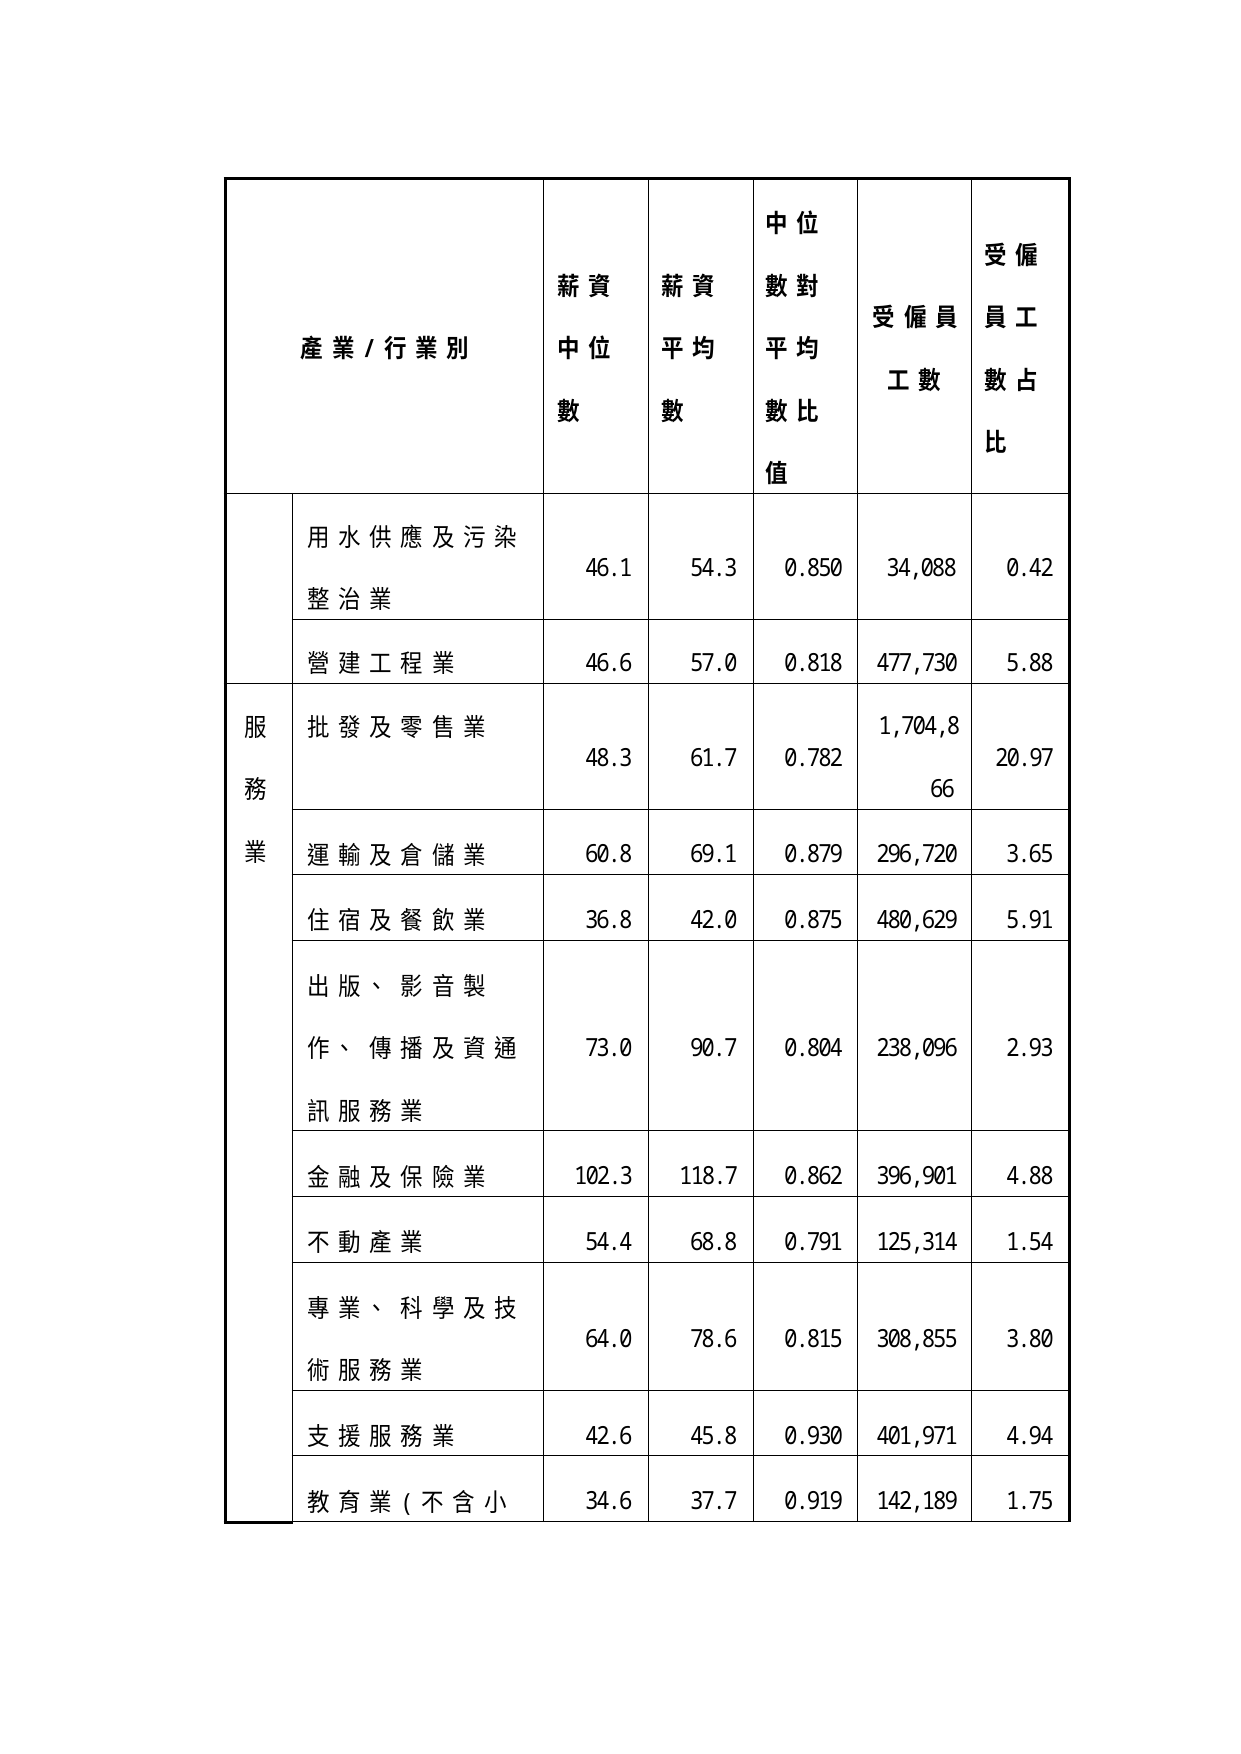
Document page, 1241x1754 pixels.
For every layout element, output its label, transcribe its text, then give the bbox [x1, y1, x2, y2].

table_header 產業/行業別 [227, 180, 543, 493]
table_cell 61.7 [649, 684, 753, 808]
table_cell 54.3 [649, 494, 753, 619]
table_cell 2.93 [972, 941, 1068, 1130]
table_cell 46.6 [544, 620, 648, 682]
table_cell 3.65 [972, 810, 1068, 874]
table_cell 5.88 [972, 620, 1068, 682]
table_cell 69.1 [649, 810, 753, 874]
table_cell 不動產業 [293, 1197, 543, 1262]
table_cell 477,730 [858, 620, 971, 682]
table_cell 0.791 [754, 1197, 857, 1262]
table_cell 0.818 [754, 620, 857, 682]
table_cell 45.8 [649, 1391, 753, 1455]
table_cell 4.94 [972, 1391, 1068, 1455]
table_cell 專業、科學及技術服務業 [293, 1263, 543, 1390]
table_cell 118.7 [649, 1131, 753, 1196]
table_cell 78.6 [649, 1263, 753, 1390]
table_cell 3.80 [972, 1263, 1068, 1390]
table_cell 教育業(不含小 [293, 1456, 543, 1521]
table_cell 48.3 [544, 684, 648, 808]
table_header 受僱員工數 [858, 180, 971, 493]
table_cell 102.3 [544, 1131, 648, 1196]
table_cell 服務業 [227, 684, 292, 1521]
table_cell 396,901 [858, 1131, 971, 1196]
table_cell 1.54 [972, 1197, 1068, 1262]
table_cell 0.804 [754, 941, 857, 1130]
table_cell 0.42 [972, 494, 1068, 619]
table_cell 0.815 [754, 1263, 857, 1390]
table_cell 5.91 [972, 875, 1068, 940]
table_cell 36.8 [544, 875, 648, 940]
table_cell 68.8 [649, 1197, 753, 1262]
table_header 受僱員工數占比 [972, 180, 1068, 493]
table_cell 0.875 [754, 875, 857, 940]
table_cell [227, 494, 292, 682]
table_cell 1,704,866 [858, 684, 971, 808]
table_cell 營建工程業 [293, 620, 543, 682]
table_cell 0.862 [754, 1131, 857, 1196]
table_cell 用水供應及污染整治業 [293, 494, 543, 619]
table_cell 34.6 [544, 1456, 648, 1521]
table_cell 296,720 [858, 810, 971, 874]
table_cell 142,189 [858, 1456, 971, 1521]
table_cell 0.919 [754, 1456, 857, 1521]
table_cell 34,088 [858, 494, 971, 619]
table_cell 1.75 [972, 1456, 1068, 1521]
table_cell 0.782 [754, 684, 857, 808]
table_header 中位數對平均數比值 [754, 180, 857, 493]
table_cell 73.0 [544, 941, 648, 1130]
table_cell 20.97 [972, 684, 1068, 808]
table_cell 支援服務業 [293, 1391, 543, 1455]
table_cell 批發及零售業 [293, 684, 543, 808]
table_cell 37.7 [649, 1456, 753, 1521]
table_cell 46.1 [544, 494, 648, 619]
table_cell 0.879 [754, 810, 857, 874]
table_cell 42.0 [649, 875, 753, 940]
table_cell 125,314 [858, 1197, 971, 1262]
table_cell 4.88 [972, 1131, 1068, 1196]
table_cell 0.850 [754, 494, 857, 619]
table_cell 54.4 [544, 1197, 648, 1262]
table_cell 57.0 [649, 620, 753, 682]
table_cell 401,971 [858, 1391, 971, 1455]
table_cell 金融及保險業 [293, 1131, 543, 1196]
table_cell 480,629 [858, 875, 971, 940]
table_cell 64.0 [544, 1263, 648, 1390]
table_cell 238,096 [858, 941, 971, 1130]
table_cell 308,855 [858, 1263, 971, 1390]
table_cell 0.930 [754, 1391, 857, 1455]
table_cell 60.8 [544, 810, 648, 874]
table_cell 住宿及餐飲業 [293, 875, 543, 940]
table_cell 出版、影音製作、傳播及資通訊服務業 [293, 941, 543, 1130]
table_cell 42.6 [544, 1391, 648, 1455]
table_cell 90.7 [649, 941, 753, 1130]
table_cell 運輸及倉儲業 [293, 810, 543, 874]
table_header 薪資平均數 [649, 180, 753, 493]
table_header 薪資中位數 [544, 180, 648, 493]
